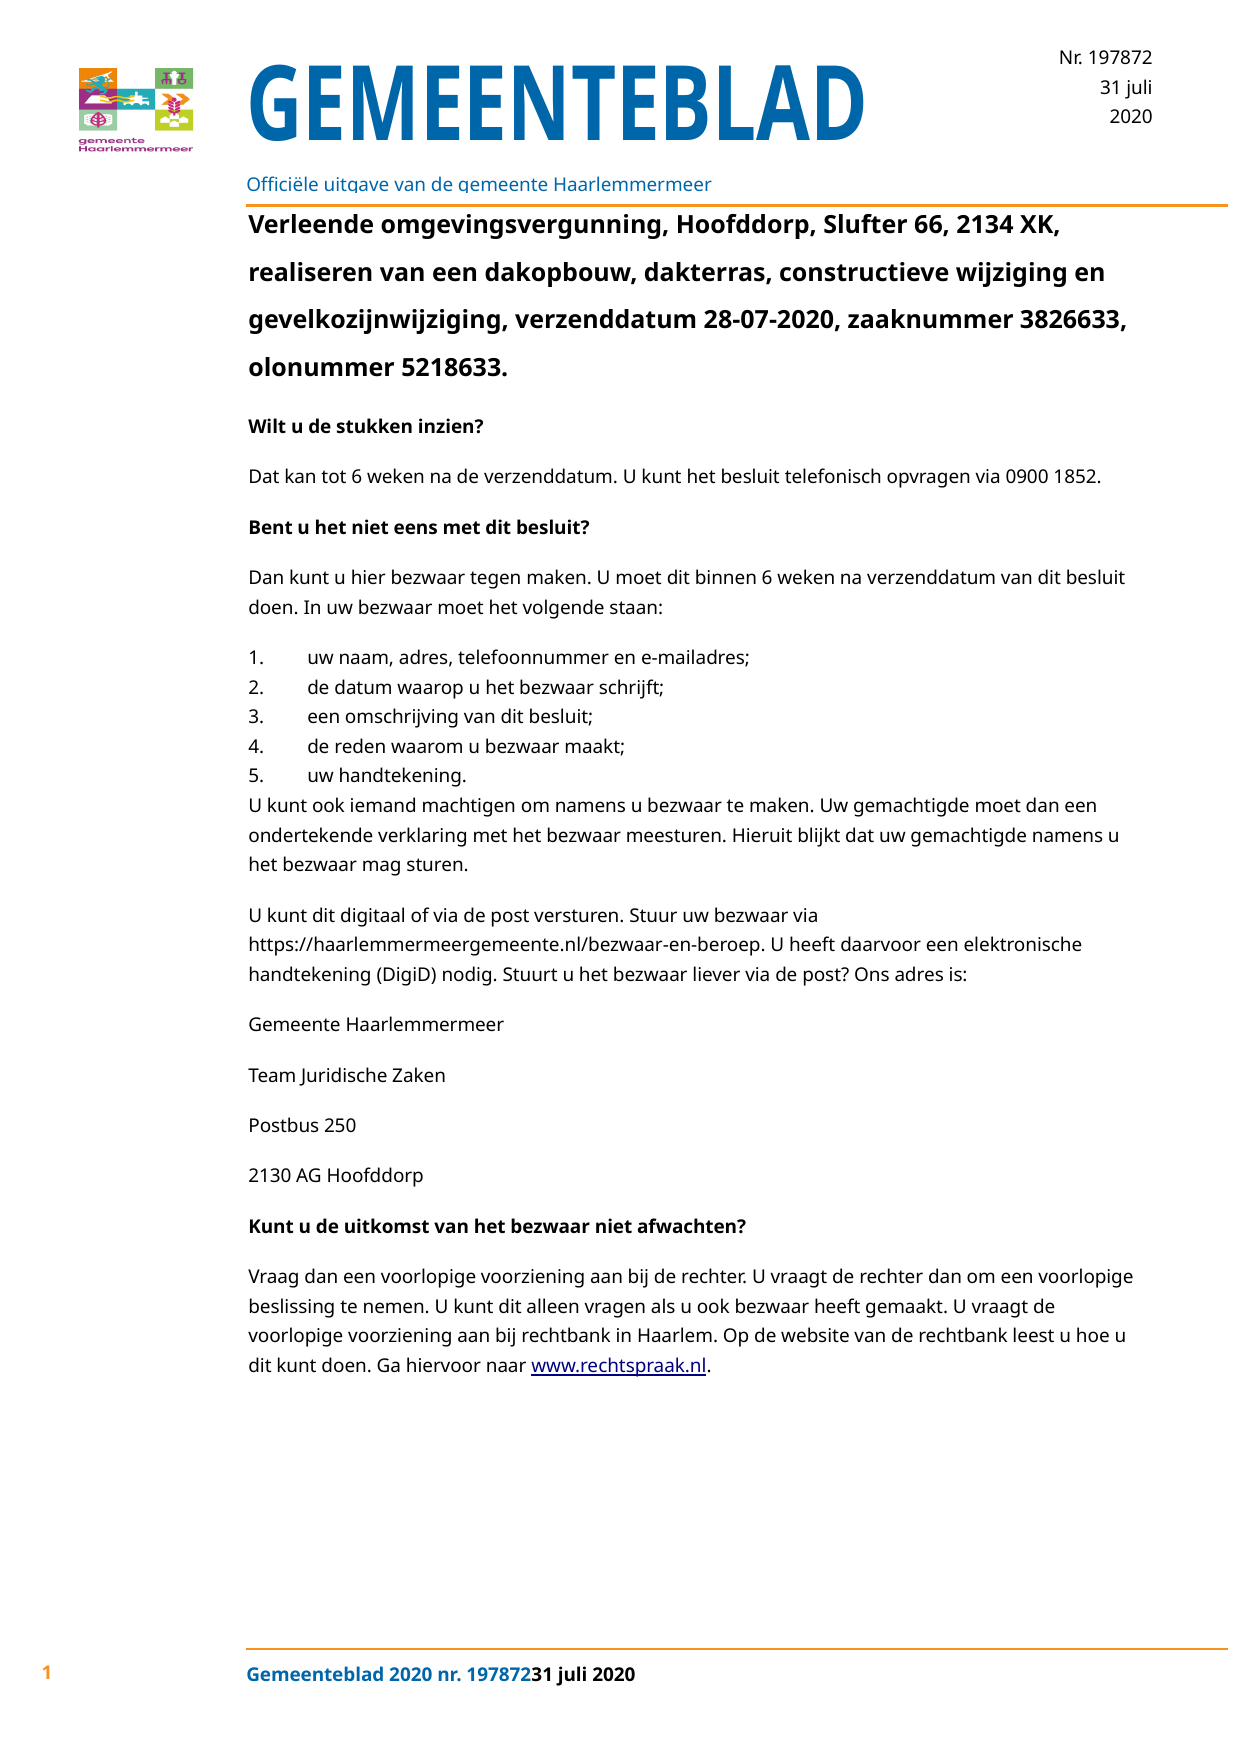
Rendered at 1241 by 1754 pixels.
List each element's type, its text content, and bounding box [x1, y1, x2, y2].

picture [41, 47, 231, 172]
text U kunt dit digitaal of via de post versturen. Stuur uw bezwaar via https://haarlemmermeergemeente.nl/bezwaar-en-beroep. U heeft daarvoor een elektronische handtekening (DigiD) nodig. Stuurt u het bezwaar liever via de post? Ons adres is: [248, 902, 1152, 987]
list de reden waarom u bezwaar maakt; [248, 733, 1152, 759]
text Dat kan tot 6 weken na de verzenddatum. U kunt het besluit telefonisch opvragen via 0900 1852. [248, 463, 1152, 489]
text Vraag dan een voorlopige voorziening aan bij de rechter. U vraagt de rechter dan om een voorlopige beslissing te nemen. U kunt dit alleen vragen als u ook bezwaar heeft gemaakt. U vraagt de voorlopige voorziening aan bij rechtbank in Haarlem. Op de website van de rechtbank leest u hoe u dit kunt doen. Ga hiervoor naar www.rechtspraak.nl. [248, 1263, 1152, 1378]
text Verleende omgevingsvergunning, Hoofddorp, Slufter 66, 2134 XK, realiseren van een dakopbouw, dakterras, constructieve wijziging en gevelkozijnwijziging, verzenddatum 28-07-2020, zaaknummer 3826633, olonummer 5218633. [248, 207, 1152, 384]
list de datum waarop u het bezwaar schrijft; [248, 674, 1152, 700]
text Bent u het niet eens met dit besluit? [248, 514, 1152, 540]
text Kunt u de uitkomst van het bezwaar niet afwachten? [248, 1213, 1152, 1239]
list uw handtekening. [248, 763, 1152, 788]
text Gemeente Haarlemmermeer [248, 1011, 1152, 1037]
text Dan kunt u hier bezwaar tegen maken. U moet dit binnen 6 weken na verzenddatum van dit besluit doen. In uw bezwaar moet het volgende staan: [248, 564, 1152, 620]
text Team Juridische Zaken [248, 1062, 1152, 1088]
text 2130 AG Hoofddorp [248, 1163, 1152, 1188]
text Postbus 250 [248, 1112, 1152, 1138]
text Wilt u de stukken inzien? [248, 413, 1152, 439]
list uw naam, adres, telefoonnummer en e-mailadres; [248, 644, 1152, 670]
list een omschrijving van dit besluit; [248, 703, 1152, 729]
text U kunt ook iemand machtigen om namens u bezwaar te maken. Uw gemachtigde moet dan een ondertekende verklaring met het bezwaar meesturen. Hieruit blijkt dat uw gemachtigde namens u het bezwaar mag sturen. [248, 792, 1152, 877]
